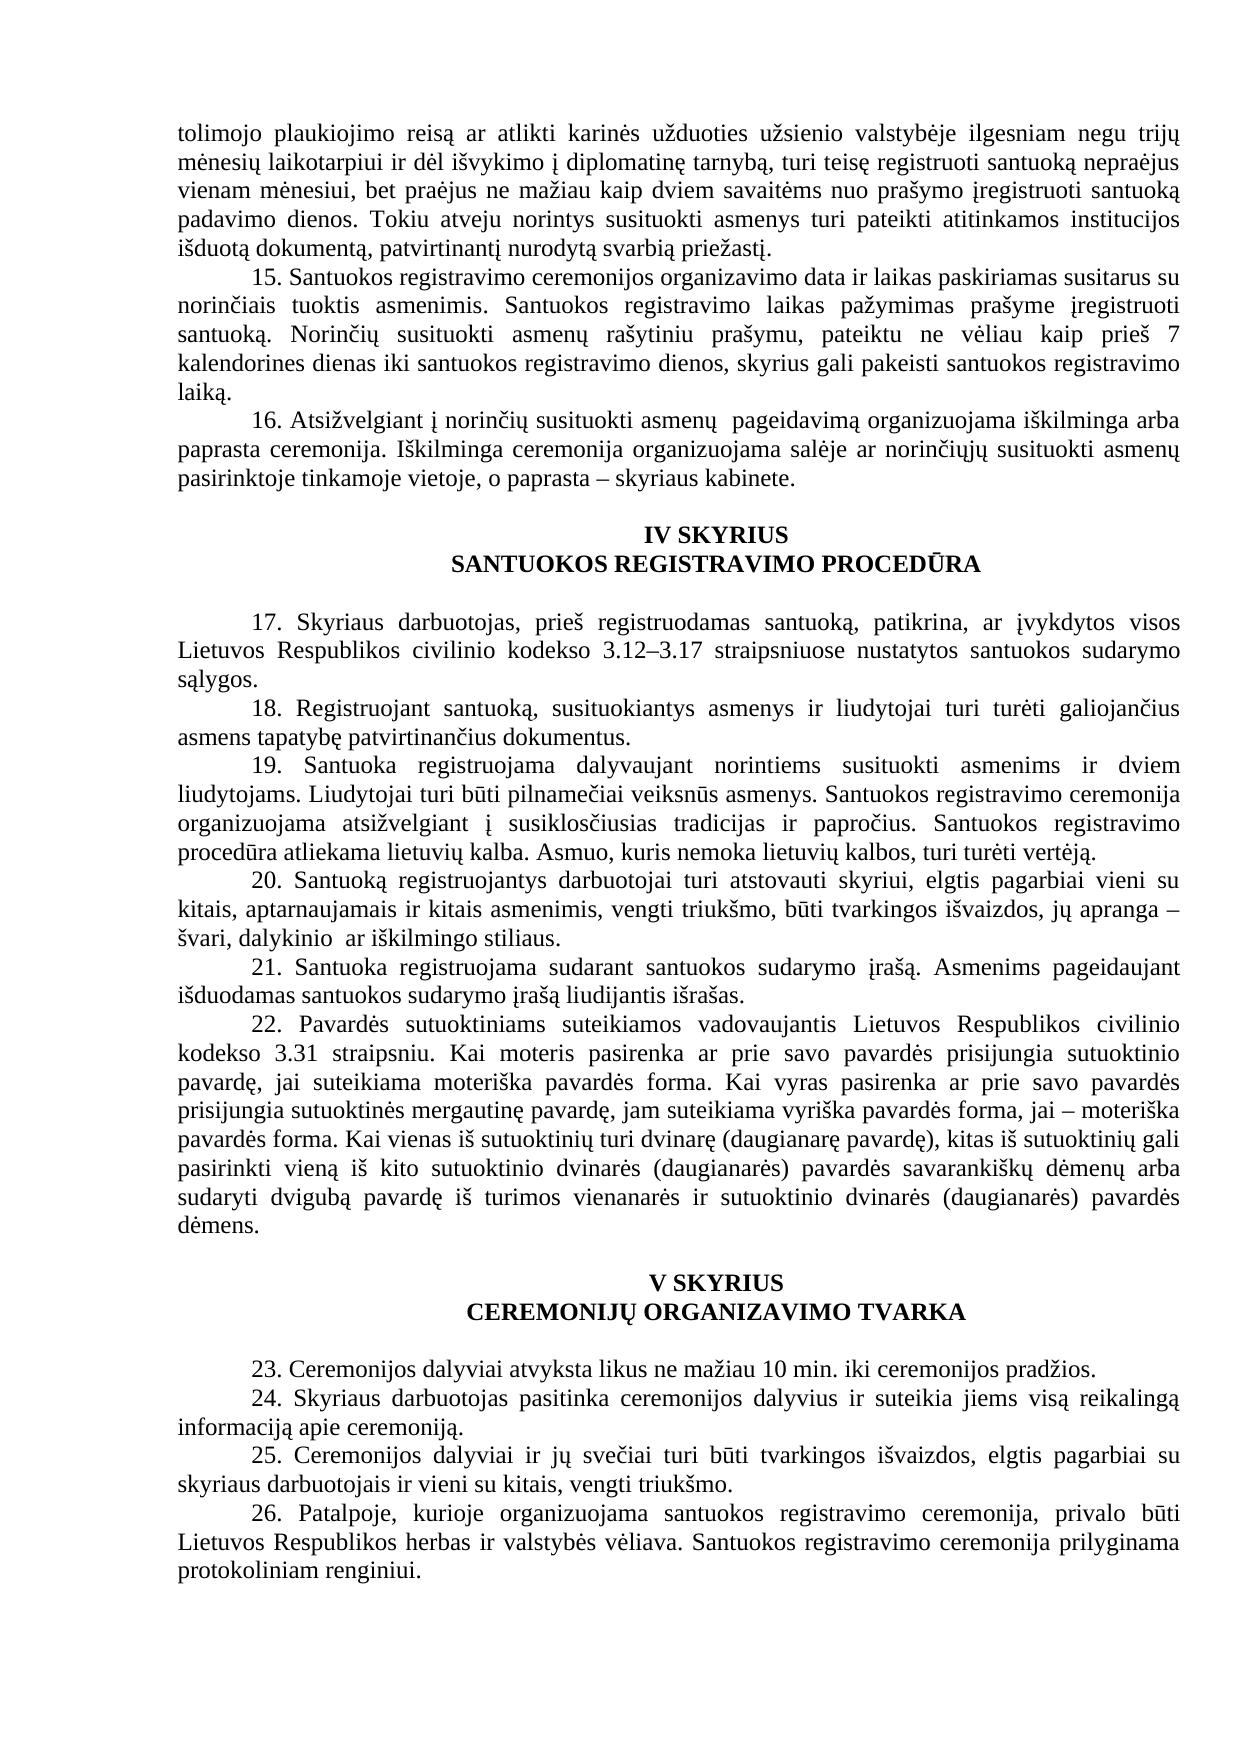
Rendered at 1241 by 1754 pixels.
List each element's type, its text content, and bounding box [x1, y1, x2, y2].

text 20. Santuoką registruojantys darbuotojai turi atstovauti skyriui, elgtis pagarbiai vieni su kitais, aptarnaujamais ir kitais asmenimis, vengti triukšmo, būti tvarkingos išvaizdos, jų apranga – švari, dalykinio ar iškilmingo stiliaus. [177, 866, 1181, 952]
text 17. Skyriaus darbuotojas, prieš registruodamas santuoką, patikrina, ar įvykdytos visos Lietuvos Respublikos civilinio kodekso 3.12–3.17 straipsniuose nustatytos santuokos sudarymo sąlygos. [177, 607, 1181, 693]
text V SKYRIUS [177, 1268, 1181, 1297]
text 19. Santuoka registruojama dalyvaujant norintiems susituokti asmenims ir dviem liudytojams. Liudytojai turi būti pilnamečiai veiksnūs asmenys. Santuokos registravimo ceremonija organizuojama atsižvelgiant į susiklosčiusias tradicijas ir papročius. Santuokos registravimo procedūra atliekama lietuvių kalba. Asmuo, kuris nemoka lietuvių kalbos, turi turėti vertėją. [177, 751, 1181, 866]
text tolimojo plaukiojimo reisą ar atlikti karinės užduoties užsienio valstybėje ilgesniam negu trijų mėnesių laikotarpiui ir dėl išvykimo į diplomatinę tarnybą, turi teisę registruoti santuoką nepraėjus vienam mėnesiui, bet praėjus ne mažiau kaip dviem savaitėms nuo prašymo įregistruoti santuoką padavimo dienos. Tokiu atveju norintys susituokti asmenys turi pateikti atitinkamos institucijos išduotą dokumentą, patvirtinantį nurodytą svarbią priežastį. [177, 118, 1181, 262]
text IV SKYRIUS [177, 521, 1181, 549]
text SANTUOKOS REGISTRAVIMO PROCEDŪRA [177, 549, 1181, 578]
text 15. Santuokos registravimo ceremonijos organizavimo data ir laikas paskiriamas susitarus su norinčiais tuoktis asmenimis. Santuokos registravimo laikas pažymimas prašyme įregistruoti santuoką. Norinčių susituokti asmenų rašytiniu prašymu, pateiktu ne vėliau kaip prieš 7 kalendorines dienas iki santuokos registravimo dienos, skyrius gali pakeisti santuokos registravimo laiką. [177, 262, 1181, 406]
text 18. Registruojant santuoką, susituokiantys asmenys ir liudytojai turi turėti galiojančius asmens tapatybę patvirtinančius dokumentus. [177, 693, 1181, 751]
text 24. Skyriaus darbuotojas pasitinka ceremonijos dalyvius ir suteikia jiems visą reikalingą informaciją apie ceremoniją. [177, 1383, 1181, 1441]
text 25. Ceremonijos dalyviai ir jų svečiai turi būti tvarkingos išvaizdos, elgtis pagarbiai su skyriaus darbuotojais ir vieni su kitais, vengti triukšmo. [177, 1441, 1181, 1498]
text CEREMONIJŲ ORGANIZAVIMO TVARKA [177, 1297, 1181, 1326]
text 16. Atsižvelgiant į norinčių susituokti asmenų pageidavimą organizuojama iškilminga arba paprasta ceremonija. Iškilminga ceremonija organizuojama salėje ar norinčiųjų susituokti asmenų pasirinktoje tinkamoje vietoje, o paprasta – skyriaus kabinete. [177, 406, 1181, 492]
text 26. Patalpoje, kurioje organizuojama santuokos registravimo ceremonija, privalo būti Lietuvos Respublikos herbas ir valstybės vėliava. Santuokos registravimo ceremonija prilyginama protokoliniam renginiui. [177, 1498, 1181, 1584]
text 22. Pavardės sutuoktiniams suteikiamos vadovaujantis Lietuvos Respublikos civilinio kodekso 3.31 straipsniu. Kai moteris pasirenka ar prie savo pavardės prisijungia sutuoktinio pavardę, jai suteikiama moteriška pavardės forma. Kai vyras pasirenka ar prie savo pavardės prisijungia sutuoktinės mergautinę pavardę, jam suteikiama vyriška pavardės forma, jai – moteriška pavardės forma. Kai vienas iš sutuoktinių turi dvinarę (daugianarę pavardę), kitas iš sutuoktinių gali pasirinkti vieną iš kito sutuoktinio dvinarės (daugianarės) pavardės savarankiškų dėmenų arba sudaryti dvigubą pavardę iš turimos vienanarės ir sutuoktinio dvinarės (daugianarės) pavardės dėmens. [177, 1009, 1181, 1239]
text 21. Santuoka registruojama sudarant santuokos sudarymo įrašą. Asmenims pageidaujant išduodamas santuokos sudarymo įrašą liudijantis išrašas. [177, 952, 1181, 1009]
text 23. Ceremonijos dalyviai atvyksta likus ne mažiau 10 min. iki ceremonijos pradžios. [177, 1354, 1181, 1383]
